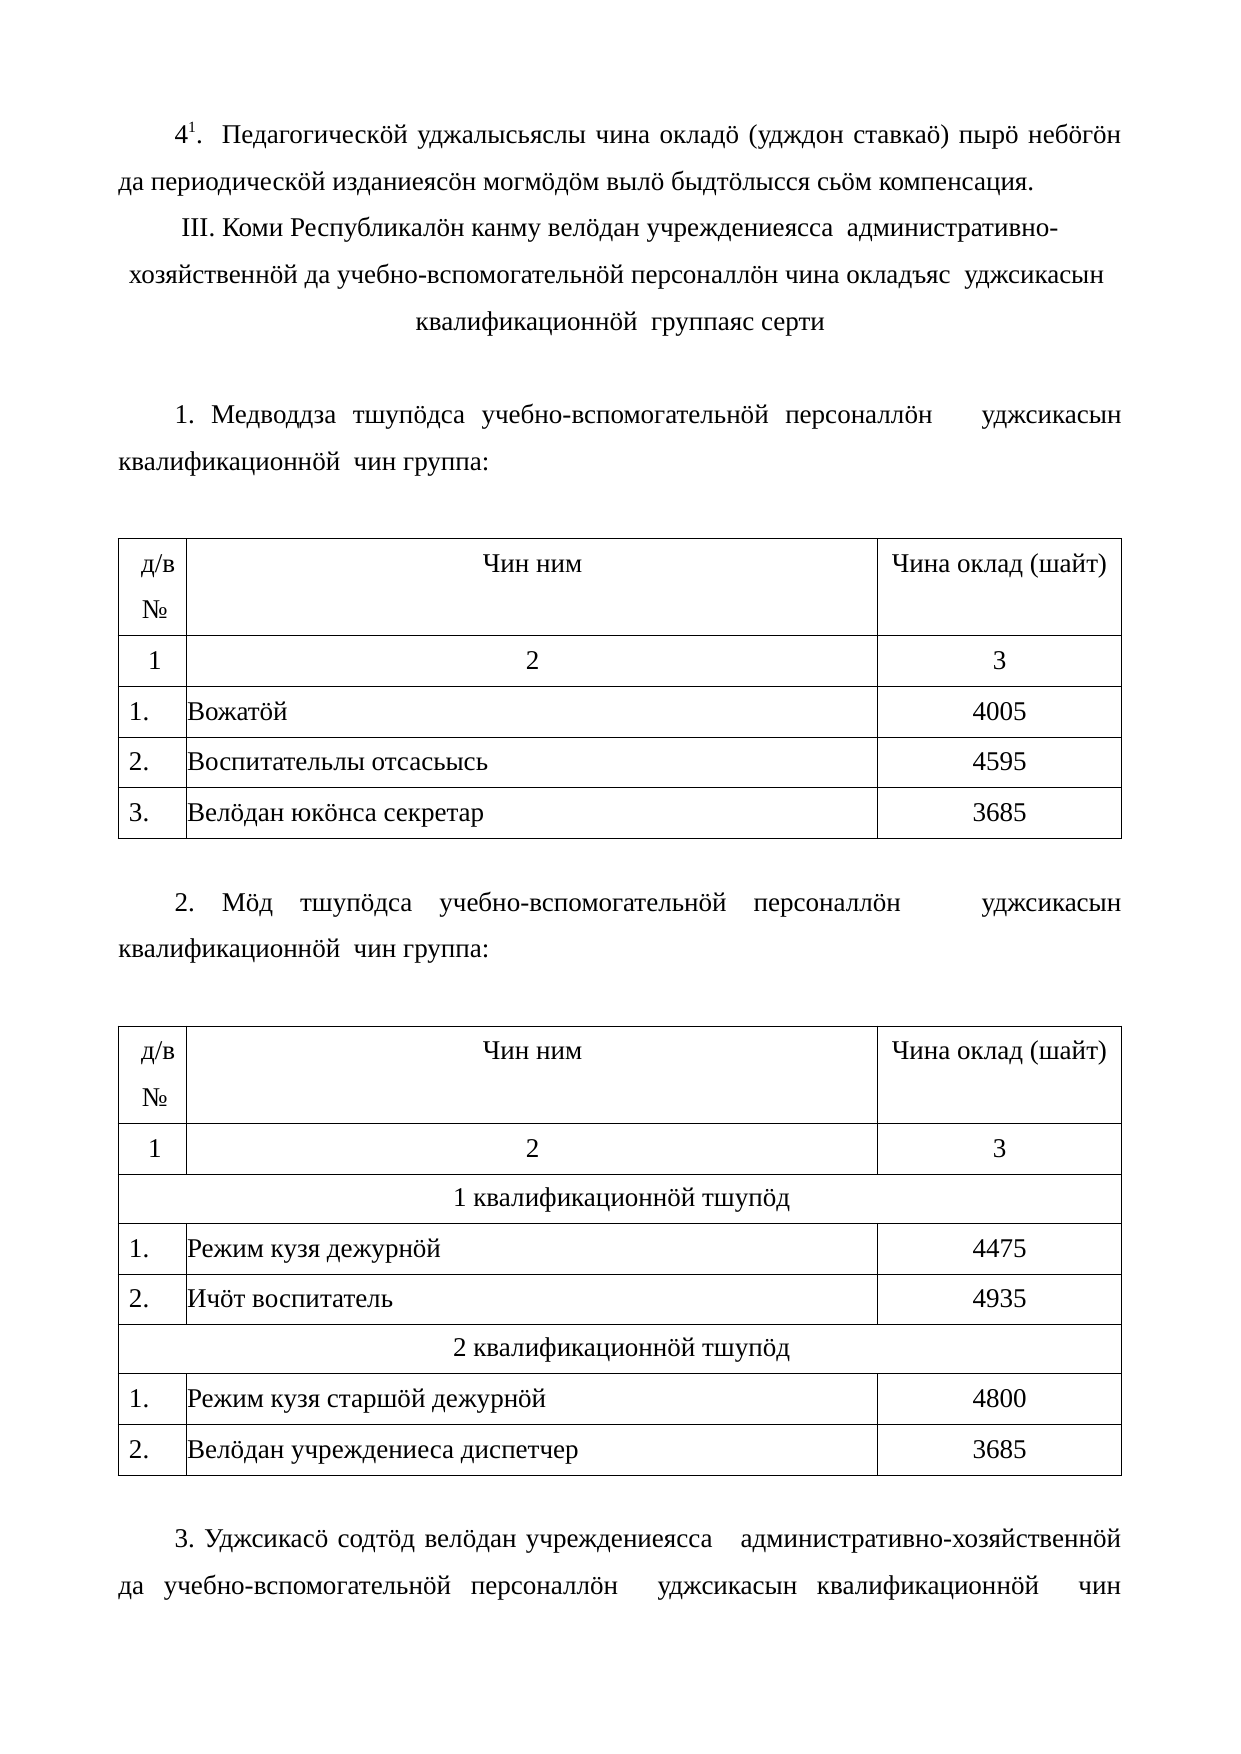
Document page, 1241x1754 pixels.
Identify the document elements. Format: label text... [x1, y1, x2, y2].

table_header Чин ним [187, 1027, 877, 1123]
table_cell 3685 [878, 788, 1121, 838]
table_cell 2. [119, 1425, 186, 1474]
table_cell 3685 [878, 1425, 1121, 1474]
table_cell 4595 [878, 738, 1121, 787]
table_cell Ичӧт воспитатель [187, 1275, 877, 1324]
table_cell 3. [119, 788, 186, 838]
table_cell 2. [119, 1275, 186, 1324]
text 2. Мӧд тшупӧдса учебно-вспомогательнӧй персоналлӧн уджсикасын квалификационнӧй чин группа: [118, 886, 1122, 963]
table_header Чин ним [187, 539, 877, 635]
text 3. Уджсикасӧ содтӧд велӧдан учреждениеясса административно-хозяйственнӧй да учебно-вспомогательнӧй персоналлӧн уджсикасын квалификационнӧй чин [118, 1522, 1122, 1600]
table_cell Вожатӧй [187, 687, 877, 737]
table_cell Велӧдан юкӧнса секретар [187, 788, 877, 838]
table_header Чина оклад (шайт) [878, 539, 1121, 635]
table_cell Воспитательлы отсасьысь [187, 738, 877, 787]
table_cell 2 [187, 1124, 877, 1173]
table_cell 2 [187, 636, 877, 686]
table_cell 4005 [878, 687, 1121, 737]
text III. Коми Республикалӧн канму велӧдан учреждениеясса административно-хозяйственнӧй да учебно-вспомогательнӧй персоналлӧн чина окладъяс уджсикасын [118, 211, 1122, 289]
text квалификационнӧй группаяс серти [118, 305, 1122, 336]
table_cell 2. [119, 738, 186, 787]
table_cell 1. [119, 687, 186, 737]
table_cell 2 квалификационнӧй тшупӧд [119, 1325, 1121, 1373]
text 1. Медводдза тшупӧдса учебно-вспомогательнӧй персоналлӧн уджсикасын квалификационнӧй чин группа: [118, 398, 1122, 476]
table_cell Режим кузя старшӧй дежурнӧй [187, 1374, 877, 1424]
table_header д/в № [119, 1027, 186, 1123]
table_cell 3 [878, 1124, 1121, 1173]
table_cell 1 [119, 636, 186, 686]
table_cell 4475 [878, 1224, 1121, 1273]
table_cell 4935 [878, 1275, 1121, 1324]
table_header Чина оклад (шайт) [878, 1027, 1121, 1123]
table_cell 3 [878, 636, 1121, 686]
table_cell 4800 [878, 1374, 1121, 1424]
table_cell 1 квалификационнӧй тшупӧд [119, 1175, 1121, 1223]
table_cell Велӧдан учреждениеса диспетчер [187, 1425, 877, 1474]
text 41. Педагогическӧй уджалысьяслы чина окладӧ (удждон ставкаӧ) пырӧ небӧгӧн да периодическӧй изданиеясӧн могмӧдӧм вылӧ быдтӧлысся сьӧм компенсация. [118, 118, 1122, 196]
table_cell 1. [119, 1374, 186, 1424]
table_cell Режим кузя дежурнӧй [187, 1224, 877, 1273]
table_cell 1. [119, 1224, 186, 1273]
table_cell 1 [119, 1124, 186, 1173]
table_header д/в № [119, 539, 186, 635]
